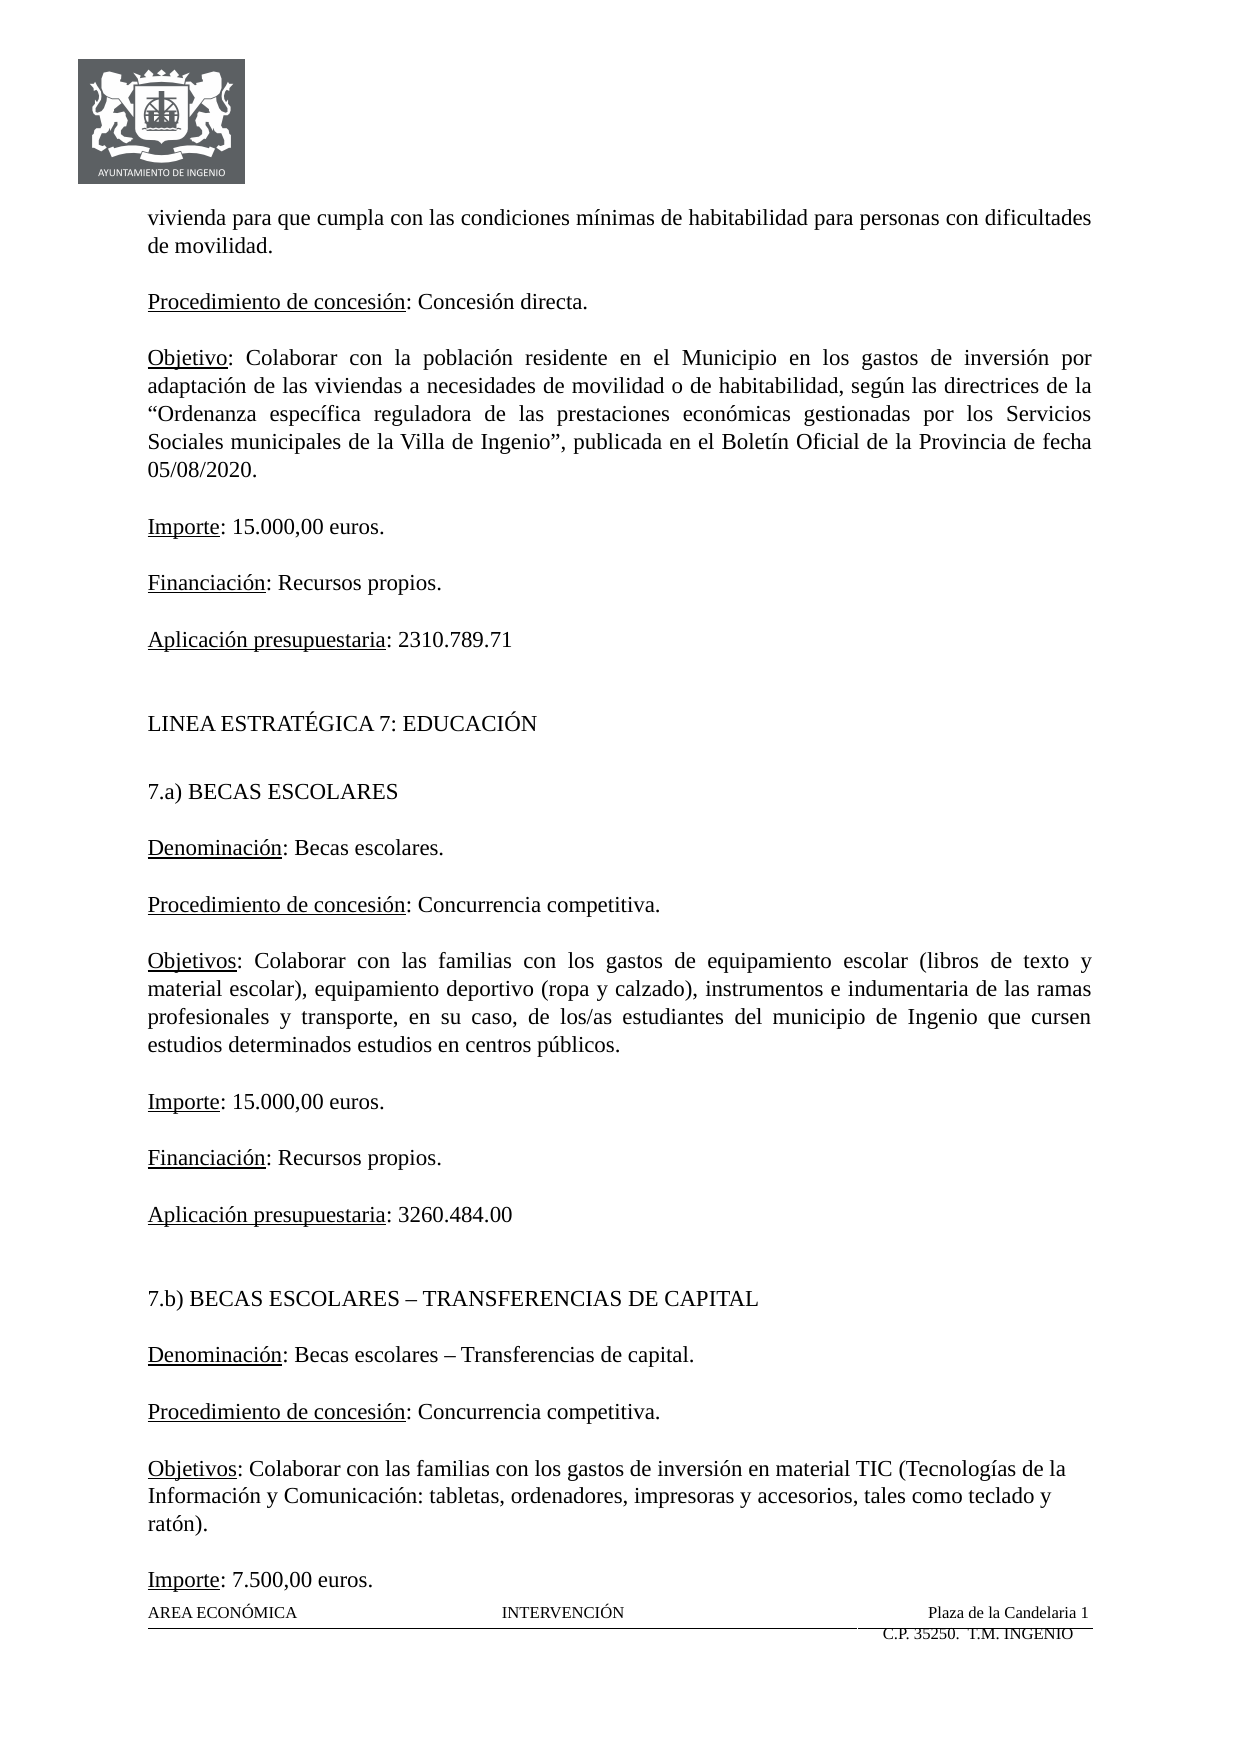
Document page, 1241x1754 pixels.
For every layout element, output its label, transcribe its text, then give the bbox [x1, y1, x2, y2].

text Denominación: Becas escolares – Transferencias de capital. [147, 1342, 1093, 1368]
text Objetivos: Colaborar con las familias con los gastos de equipamiento escolar (libros de texto y material escolar), equipamiento deportivo (ropa y calzado), instrumentos e indumentaria de las ramas profesionales y transporte, en su caso, de los/as estudiantes del municipio de Ingenio que cursen estudios determinados estudios en centros públicos. [147, 947, 1093, 1058]
text Procedimiento de concesión: Concesión directa. [147, 288, 1093, 314]
text Aplicación presupuestaria: 3260.484.00 [147, 1201, 1093, 1227]
text vivienda para que cumpla con las condiciones mínimas de habitabilidad para personas con dificultades de movilidad. [147, 204, 1093, 258]
text Financiación: Recursos propios. [147, 1144, 1093, 1171]
text Procedimiento de concesión: Concurrencia competitiva. [147, 891, 1093, 917]
text LINEA ESTRATÉGICA 7: EDUCACIÓN [147, 710, 1093, 737]
text Financiación: Recursos propios. [147, 569, 1093, 596]
text Denominación: Becas escolares. [147, 834, 1093, 861]
text Importe: 15.000,00 euros. [147, 513, 1093, 539]
text Objetivos: Colaborar con las familias con los gastos de inversión en material TIC (Tecnologías de la Información y Comunicación: tabletas, ordenadores, impresoras y accesorios, tales como teclado y ratón). [148, 1455, 1093, 1536]
subtitle 7.a) BECAS ESCOLARES [147, 778, 1093, 804]
text Objetivo: Colaborar con la población residente en el Municipio en los gastos de inversión por adaptación de las viviendas a necesidades de movilidad o de habitabilidad, según las directrices de la “Ordenanza específica reguladora de las prestaciones económicas gestionadas por los Servicios Sociales municipales de la Villa de Ingenio”, publicada en el Boletín Oficial de la Provincia de fecha 05/08/2020. [147, 344, 1093, 482]
text Procedimiento de concesión: Concurrencia competitiva. [147, 1398, 1093, 1424]
text Importe: 7.500,00 euros. [147, 1566, 1093, 1592]
text Importe: 15.000,00 euros. [147, 1088, 1093, 1114]
subtitle 7.b) BECAS ESCOLARES – TRANSFERENCIAS DE CAPITAL [147, 1285, 1093, 1312]
text Aplicación presupuestaria: 2310.789.71 [147, 626, 1093, 652]
